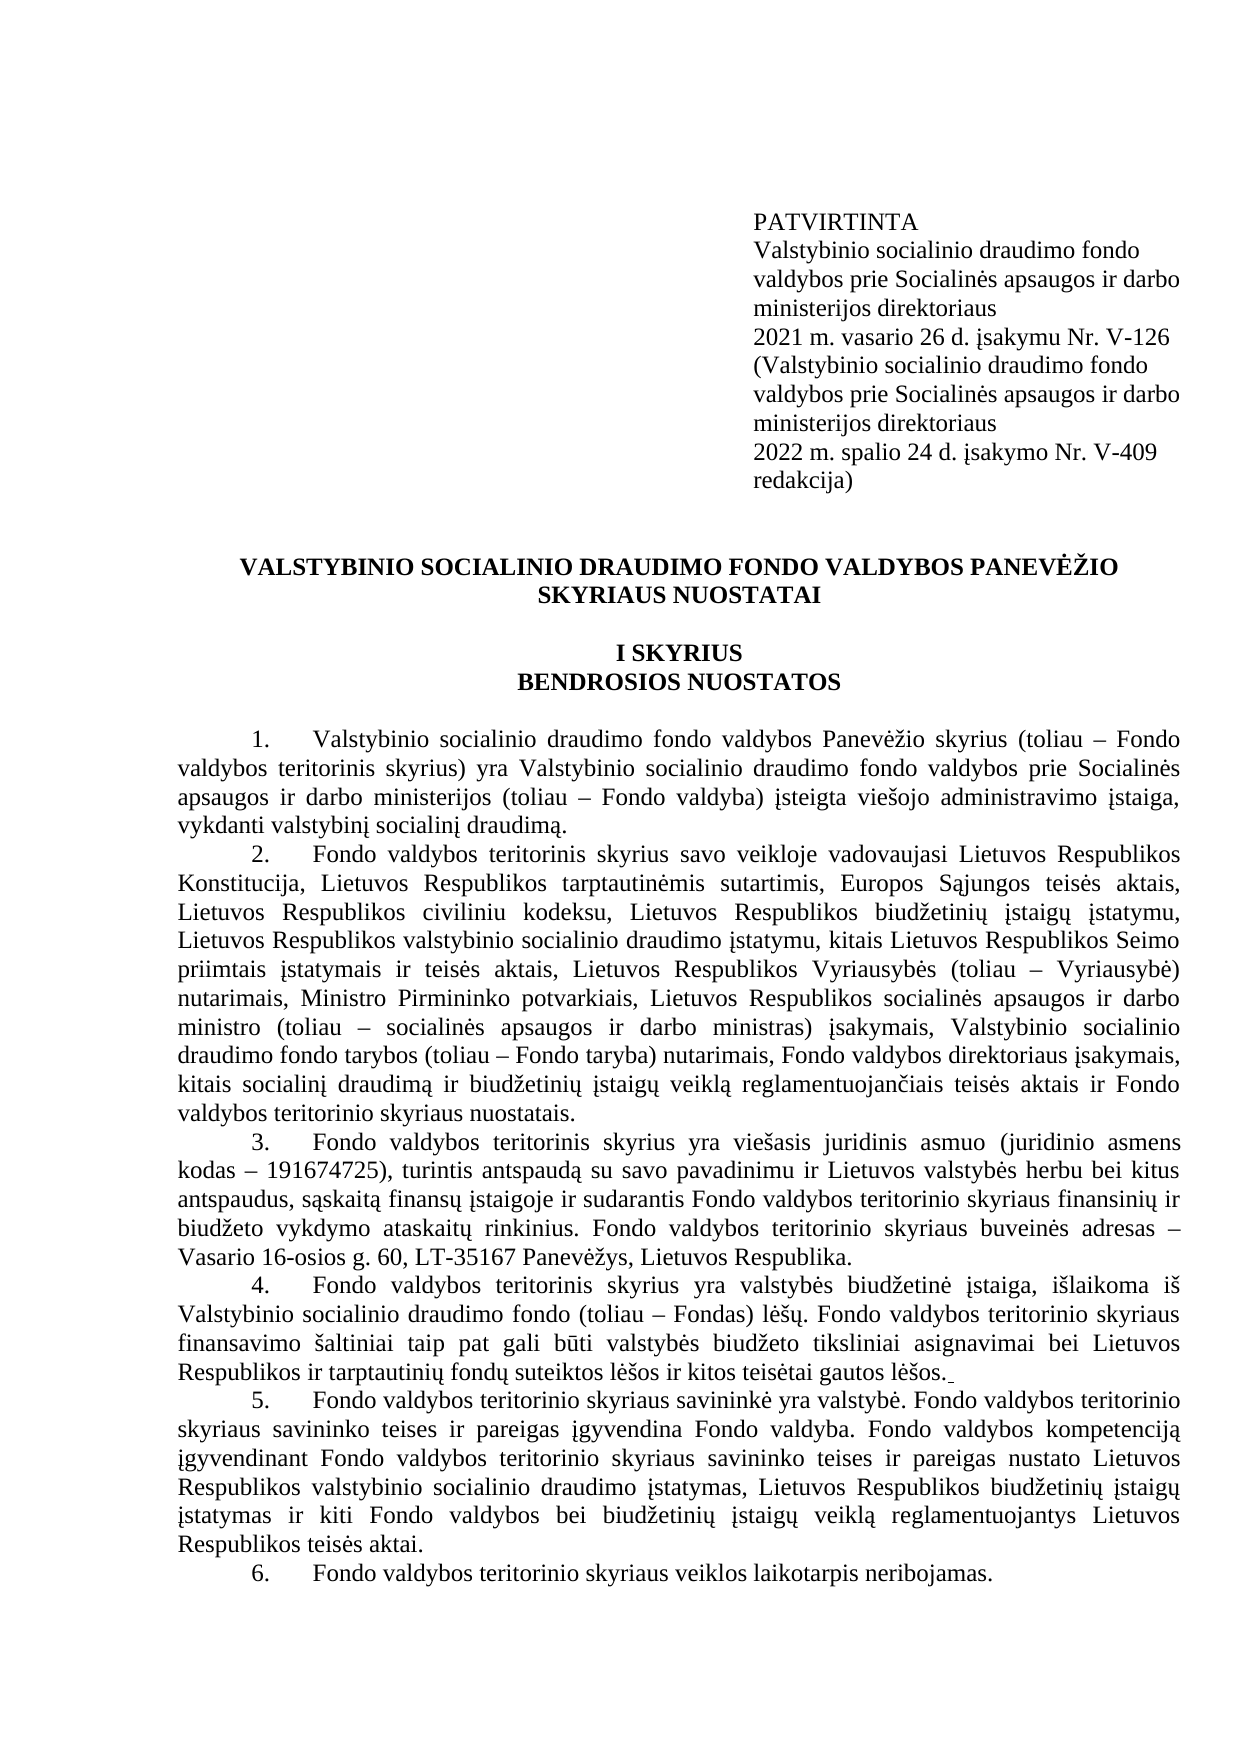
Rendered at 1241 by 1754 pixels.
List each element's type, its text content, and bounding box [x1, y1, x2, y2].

text 5. Fondo valdybos teritorinio skyriaus savininkė yra valstybė. Fondo valdybos teritorinio skyriaus savininko teises ir pareigas įgyvendina Fondo valdyba. Fondo valdybos kompetenciją įgyvendinant Fondo valdybos teritorinio skyriaus savininko teises ir pareigas nustato Lietuvos Respublikos valstybinio socialinio draudimo įstatymas, Lietuvos Respublikos biudžetinių įstaigų įstatymas ir kiti Fondo valdybos bei biudžetinių įstaigų veiklą reglamentuojantys Lietuvos Respublikos teisės aktai. [177, 1385, 1181, 1558]
text PATVIRTINTA [753, 207, 1181, 235]
text BENDROSIOS NUOSTATOS [177, 667, 1181, 695]
text valdybos prie Socialinės apsaugos ir darbo [753, 379, 1181, 408]
text 1. Valstybinio socialinio draudimo fondo valdybos Panevėžio skyrius (toliau – Fondo valdybos teritorinis skyrius) yra Valstybinio socialinio draudimo fondo valdybos prie Socialinės apsaugos ir darbo ministerijos (toliau – Fondo valdyba) įsteigta viešojo administravimo įstaiga, vykdanti valstybinį socialinį draudimą. [177, 724, 1181, 839]
text I SKYRIUS [177, 638, 1181, 667]
text 3. Fondo valdybos teritorinis skyrius yra viešasis juridinis asmuo (juridinio asmens kodas – 191674725), turintis antspaudą su savo pavadinimu ir Lietuvos valstybės herbu bei kitus antspaudus, sąskaitą finansų įstaigoje ir sudarantis Fondo valdybos teritorinio skyriaus finansinių ir biudžeto vykdymo ataskaitų rinkinius. Fondo valdybos teritorinio skyriaus buveinės adresas – Vasario 16-osios g. 60, LT-35167 Panevėžys, Lietuvos Respublika. [177, 1127, 1181, 1270]
text ministerijos direktoriaus [753, 293, 1181, 322]
text redakcija) [753, 465, 1181, 494]
text valdybos prie Socialinės apsaugos ir darbo [753, 264, 1181, 293]
text 2021 m. vasario 26 d. įsakymu Nr. V-126 [753, 322, 1181, 350]
text ministerijos direktoriaus [753, 408, 1181, 437]
text VALSTYBINIO SOCIALINIO DRAUDIMO FONDO VALDYBOS PANEVĖŽIO SKYRIAUS NUOSTATAI [177, 552, 1181, 609]
text 2. Fondo valdybos teritorinis skyrius savo veikloje vadovaujasi Lietuvos Respublikos Konstitucija, Lietuvos Respublikos tarptautinėmis sutartimis, Europos Sąjungos teisės aktais, Lietuvos Respublikos civiliniu kodeksu, Lietuvos Respublikos biudžetinių įstaigų įstatymu, Lietuvos Respublikos valstybinio socialinio draudimo įstatymu, kitais Lietuvos Respublikos Seimo priimtais įstatymais ir teisės aktais, Lietuvos Respublikos Vyriausybės (toliau – Vyriausybė) nutarimais, Ministro Pirmininko potvarkiais, Lietuvos Respublikos socialinės apsaugos ir darbo ministro (toliau – socialinės apsaugos ir darbo ministras) įsakymais, Valstybinio socialinio draudimo fondo tarybos (toliau – Fondo taryba) nutarimais, Fondo valdybos direktoriaus įsakymais, kitais socialinį draudimą ir biudžetinių įstaigų veiklą reglamentuojančiais teisės aktais ir Fondo valdybos teritorinio skyriaus nuostatais. [177, 839, 1181, 1127]
text 4. Fondo valdybos teritorinis skyrius yra valstybės biudžetinė įstaiga, išlaikoma iš Valstybinio socialinio draudimo fondo (toliau – Fondas) lėšų. Fondo valdybos teritorinio skyriaus finansavimo šaltiniai taip pat gali būti valstybės biudžeto tiksliniai asignavimai bei Lietuvos Respublikos ir tarptautinių fondų suteiktos lėšos ir kitos teisėtai gautos lėšos. [177, 1270, 1181, 1385]
text 6. Fondo valdybos teritorinio skyriaus veiklos laikotarpis neribojamas. [177, 1558, 1181, 1587]
text (Valstybinio socialinio draudimo fondo [753, 350, 1181, 379]
text Valstybinio socialinio draudimo fondo [753, 235, 1181, 264]
text 2022 m. spalio 24 d. įsakymo Nr. V-409 [753, 437, 1181, 465]
